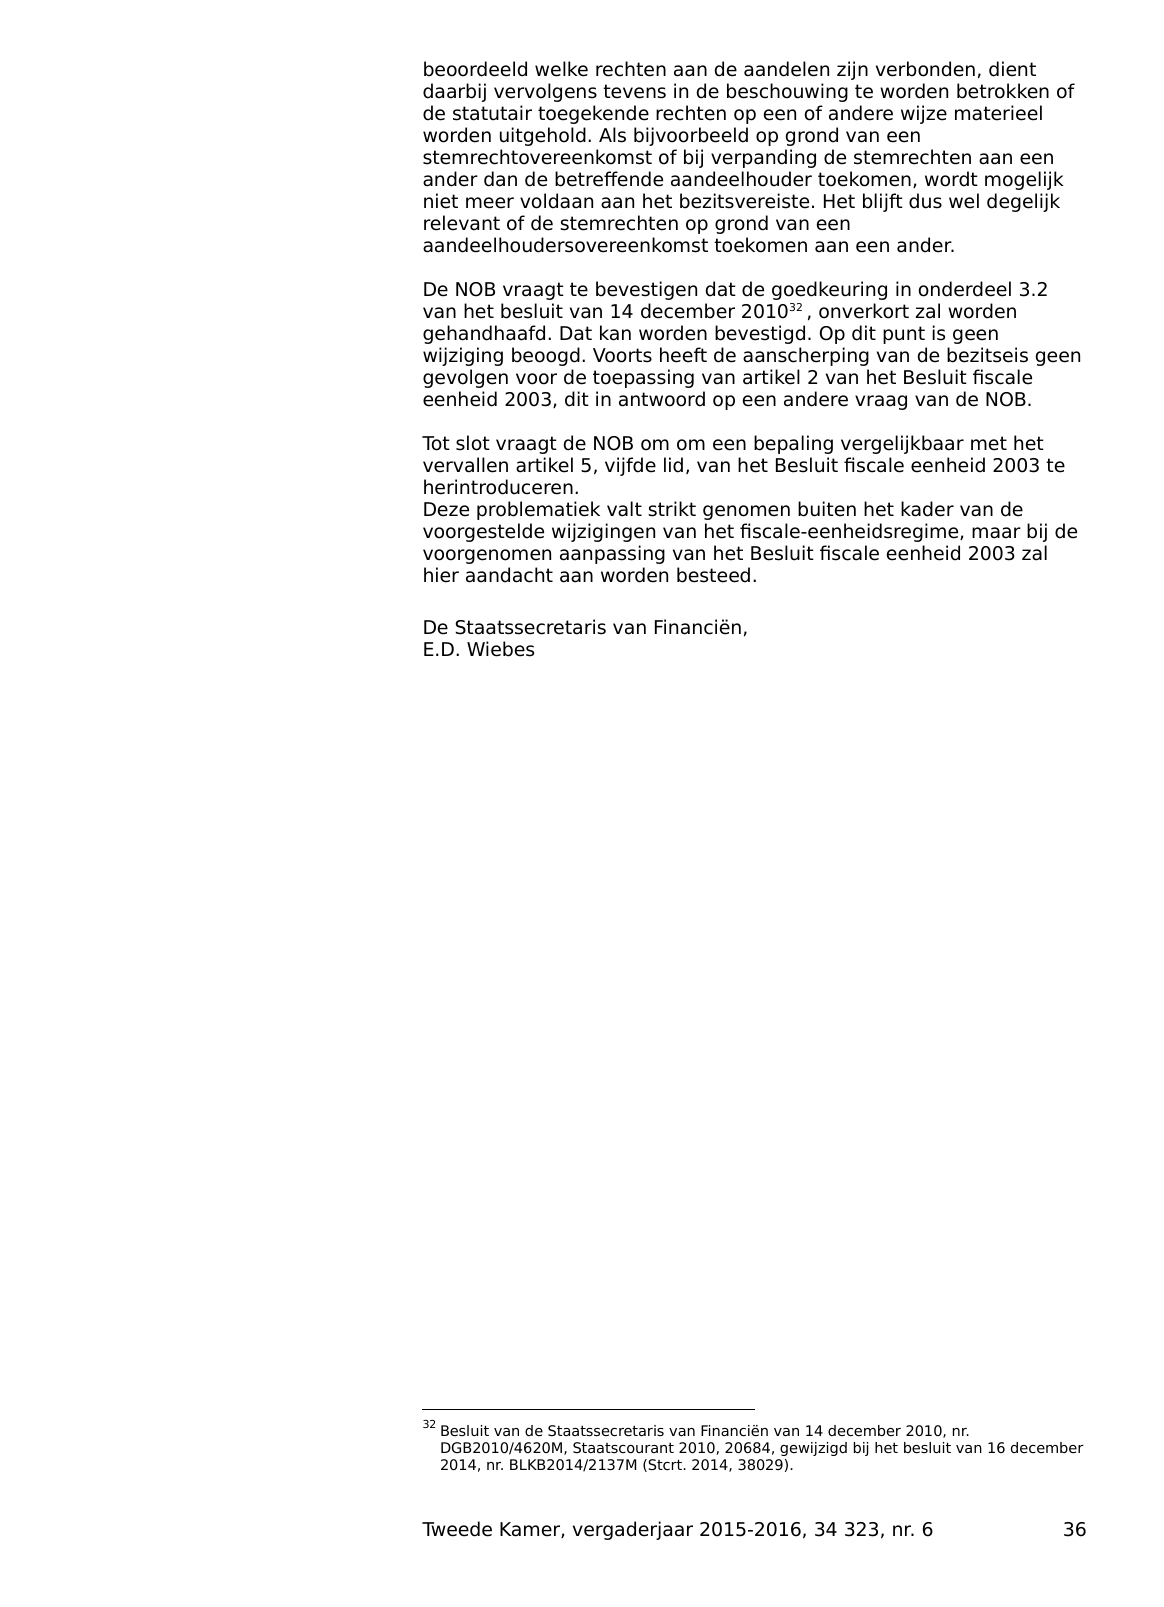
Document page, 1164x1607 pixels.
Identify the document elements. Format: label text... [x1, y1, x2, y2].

text De Staatssecretaris van Financiën, E.D. Wiebes [422, 617, 1087, 661]
text beoordeeld welke rechten aan de aandelen zijn verbonden, dient daarbij vervolgens tevens in de beschouwing te worden betrokken of de statutair toegekende rechten op een of andere wijze materieel worden uitgehold. Als bijvoorbeeld op grond van een stemrechtovereenkomst of bij verpanding de stemrechten aan een ander dan de betreffende aandeelhouder toekomen, wordt mogelijk niet meer voldaan aan het bezitsvereiste. Het blijft dus wel degelijk relevant of de stemrechten op grond van een aandeelhoudersovereenkomst toekomen aan een ander. [422, 59, 1087, 257]
text De NOB vraagt te bevestigen dat de goedkeuring in onderdeel 3.2 van het besluit van 14 december 2010, onverkort zal worden gehandhaafd. Dat kan worden bevestigd. Op dit punt is geen wijziging beoogd. Voorts heeft de aanscherping van de bezitseis geen gevolgen voor de toepassing van artikel 2 van het Besluit fiscale eenheid 2003, dit in antwoord op een andere vraag van de NOB. [422, 279, 1087, 411]
text Deze problematiek valt strikt genomen buiten het kader van de voorgestelde wijzigingen van het fiscale-eenheidsregime, maar bij de voorgenomen aanpassing van het Besluit fiscale eenheid 2003 zal hier aandacht aan worden besteed. [422, 499, 1087, 587]
text Besluit van de Staatssecretaris van Financiën van 14 december 2010, nr. DGB2010/4620M, Staatscourant 2010, 20684, gewijzigd bij het besluit van 16 december 2014, nr. BLKB2014/2137M (Stcrt. 2014, 38029). [422, 1418, 1087, 1474]
text Tot slot vraagt de NOB om om een bepaling vergelijkbaar met het vervallen artikel 5, vijfde lid, van het Besluit fiscale eenheid 2003 te herintroduceren. [422, 433, 1087, 499]
